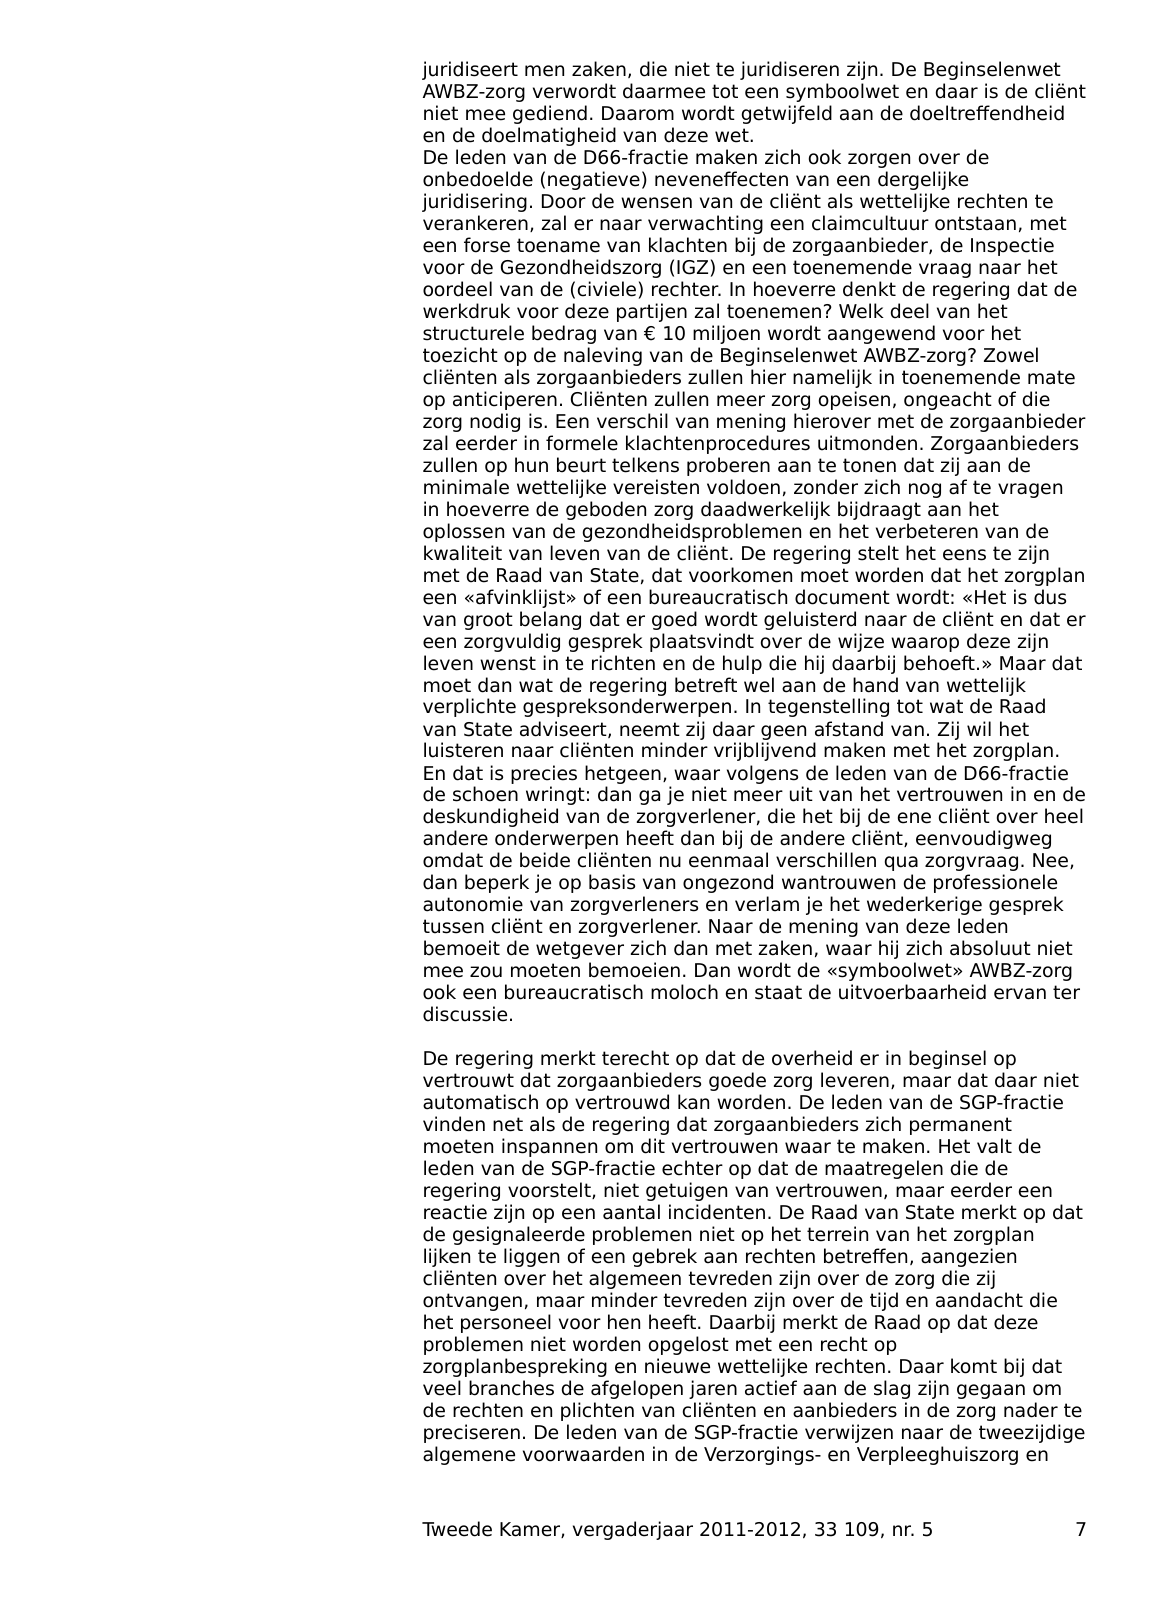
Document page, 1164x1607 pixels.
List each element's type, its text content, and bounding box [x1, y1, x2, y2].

text De regering merkt terecht op dat de overheid er in beginsel op vertrouwt dat zorgaanbieders goede zorg leveren, maar dat daar niet automatisch op vertrouwd kan worden. De leden van de SGP-fractie vinden net als de regering dat zorgaanbieders zich permanent moeten inspannen om dit vertrouwen waar te maken. Het valt de leden van de SGP-fractie echter op dat de maatregelen die de regering voorstelt, niet getuigen van vertrouwen, maar eerder een reactie zijn op een aantal incidenten. De Raad van State merkt op dat de gesignaleerde problemen niet op het terrein van het zorgplan lijken te liggen of een gebrek aan rechten betreffen, aangezien cliënten over het algemeen tevreden zijn over de zorg die zij ontvangen, maar minder tevreden zijn over de tijd en aandacht die het personeel voor hen heeft. Daarbij merkt de Raad op dat deze problemen niet worden opgelost met een recht op zorgplanbespreking en nieuwe wettelijke rechten. Daar komt bij dat veel branches de afgelopen jaren actief aan de slag zijn gegaan om de rechten en plichten van cliënten en aanbieders in de zorg nader te preciseren. De leden van de SGP-fractie verwijzen naar de tweezijdige algemene voorwaarden in de Verzorgings- en Verpleeghuiszorg en [422, 1048, 1087, 1466]
text De leden van de D66-fractie maken zich ook zorgen over de onbedoelde (negatieve) neveneffecten van een dergelijke juridisering. Door de wensen van de cliënt als wettelijke rechten te verankeren, zal er naar verwachting een claimcultuur ontstaan, met een forse toename van klachten bij de zorgaanbieder, de Inspectie voor de Gezondheidszorg (IGZ) en een toenemende vraag naar het oordeel van de (civiele) rechter. In hoeverre denkt de regering dat de werkdruk voor deze partijen zal toenemen? Welk deel van het structurele bedrag van € 10 miljoen wordt aangewend voor het toezicht op de naleving van de Beginselenwet AWBZ-zorg? Zowel cliënten als zorgaanbieders zullen hier namelijk in toenemende mate op anticiperen. Cliënten zullen meer zorg opeisen, ongeacht of die zorg nodig is. Een verschil van mening hierover met de zorgaanbieder zal eerder in formele klachtenprocedures uitmonden. Zorgaanbieders zullen op hun beurt telkens proberen aan te tonen dat zij aan de minimale wettelijke vereisten voldoen, zonder zich nog af te vragen in hoeverre de geboden zorg daadwerkelijk bijdraagt aan het oplossen van de gezondheidsproblemen en het verbeteren van de kwaliteit van leven van de cliënt. De regering stelt het eens te zijn met de Raad van State, dat voorkomen moet worden dat het zorgplan een «afvinklijst» of een bureaucratisch document wordt: «Het is dus van groot belang dat er goed wordt geluisterd naar de cliënt en dat er een zorgvuldig gesprek plaatsvindt over de wijze waarop deze zijn leven wenst in te richten en de hulp die hij daarbij behoeft.» Maar dat moet dan wat de regering betreft wel aan de hand van wettelijk verplichte gespreksonderwerpen. In tegenstelling tot wat de Raad van State adviseert, neemt zij daar geen afstand van. Zij wil het luisteren naar cliënten minder vrijblijvend maken met het zorgplan. En dat is precies hetgeen, waar volgens de leden van de D66-fractie de schoen wringt: dan ga je niet meer uit van het vertrouwen in en de deskundigheid van de zorgverlener, die het bij de ene cliënt over heel andere onderwerpen heeft dan bij de andere cliënt, eenvoudigweg omdat de beide cliënten nu eenmaal verschillen qua zorgvraag. Nee, dan beperk je op basis van ongezond wantrouwen de professionele autonomie van zorgverleners en verlam je het wederkerige gesprek tussen cliënt en zorgverlener. Naar de mening van deze leden bemoeit de wetgever zich dan met zaken, waar hij zich absoluut niet mee zou moeten bemoeien. Dan wordt de «symboolwet» AWBZ-zorg ook een bureaucratisch moloch en staat de uitvoerbaarheid ervan ter discussie. [422, 147, 1087, 1026]
text juridiseert men zaken, die niet te juridiseren zijn. De Beginselenwet AWBZ-zorg verwordt daarmee tot een symboolwet en daar is de cliënt niet mee gediend. Daarom wordt getwijfeld aan de doeltreffendheid en de doelmatigheid van deze wet. [422, 59, 1087, 147]
